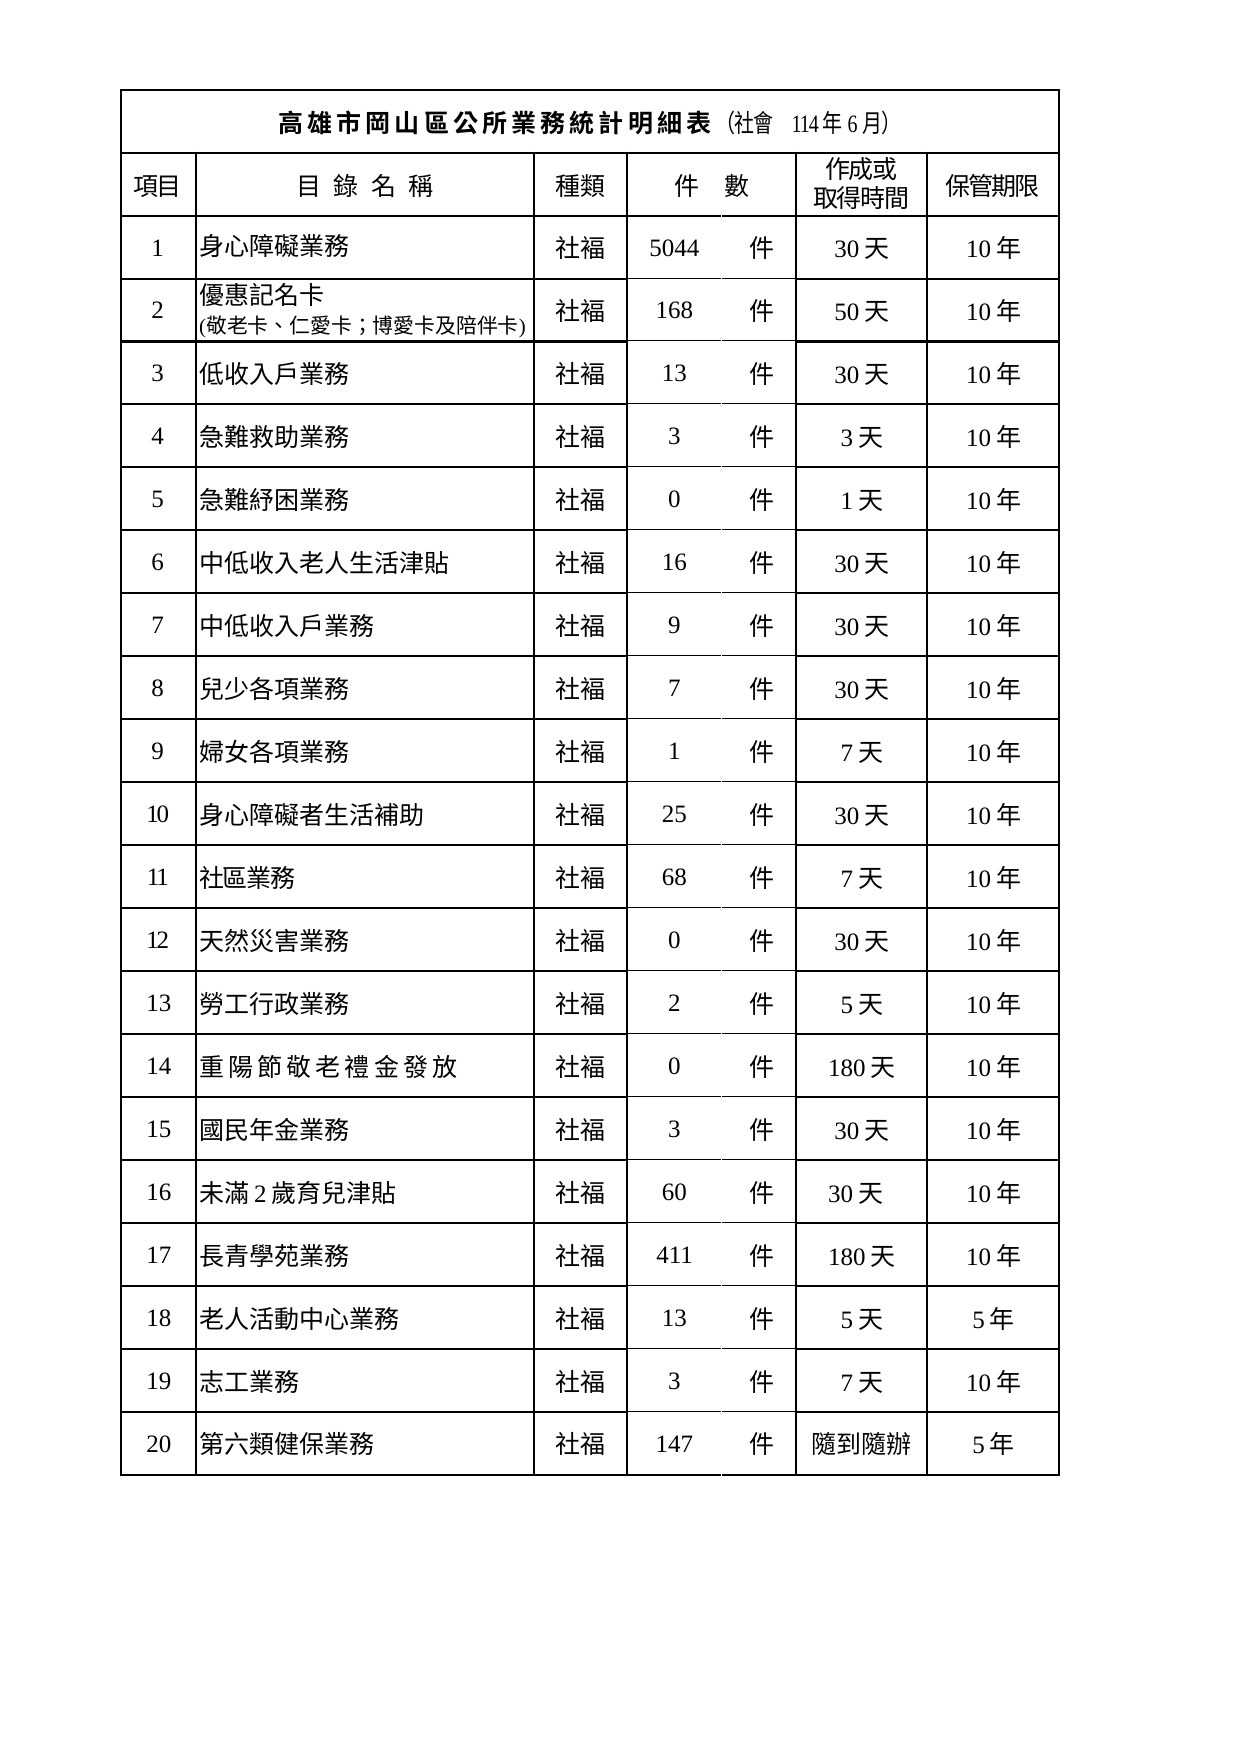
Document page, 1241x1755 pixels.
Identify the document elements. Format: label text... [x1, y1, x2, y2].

table_cell 社褔 [535, 972, 626, 1033]
table_cell 未滿2歲育兒津貼 [197, 1161, 533, 1222]
table_cell 件 [722, 719, 795, 781]
table_cell 社福 [535, 1224, 626, 1285]
table_cell 社褔 [535, 909, 626, 970]
table_cell 1天 [797, 468, 926, 529]
table_cell 5天 [797, 1287, 926, 1348]
table_cell 10年 [928, 1161, 1058, 1222]
table_cell 社福 [535, 1350, 626, 1411]
table_cell 1 [122, 217, 195, 277]
table_cell 3天 [797, 405, 926, 466]
table_header 高雄市岡山區公所業務統計明細表（社會 114 年6月） [122, 91, 1058, 152]
table_cell 件 [722, 341, 795, 403]
table_cell 社區業務 [197, 846, 533, 907]
table_cell 10年 [928, 217, 1058, 277]
table_cell 10年 [928, 343, 1058, 403]
table_cell 7天 [797, 1350, 926, 1411]
table_cell 5044 [628, 217, 721, 277]
table_cell 社福 [535, 1098, 626, 1159]
table_cell 社褔 [535, 280, 626, 340]
table_cell 社褔 [535, 1287, 626, 1348]
table_cell 7 [628, 656, 721, 718]
table_cell 10年 [928, 846, 1058, 907]
table_cell 8 [122, 657, 195, 718]
table_cell 第六類健保業務 [197, 1413, 533, 1473]
table_cell 件 數 [628, 154, 795, 214]
table_cell 件 [722, 1286, 795, 1348]
table_cell 社褔 [535, 343, 626, 403]
table_cell 3 [122, 343, 195, 403]
table_cell 5 [122, 468, 195, 529]
table_cell 10年 [928, 531, 1058, 592]
table_cell 隨到隨辦 [797, 1413, 926, 1473]
table_cell 50天 [797, 280, 926, 340]
table_cell 老人活動中心業務 [197, 1287, 533, 1348]
table_cell 30天 [797, 531, 926, 592]
table_cell 10年 [928, 720, 1058, 781]
table_cell 18 [122, 1287, 195, 1348]
table_cell 項目 [122, 154, 195, 214]
table_cell 168 [628, 279, 721, 340]
table_cell 16 [628, 530, 721, 592]
table_cell 25 [628, 782, 721, 844]
table_cell 件 [722, 467, 795, 529]
table_cell 勞工行政業務 [197, 972, 533, 1033]
table_cell 兒少各項業務 [197, 657, 533, 718]
table_cell 3 [628, 1097, 721, 1159]
table_cell 60 [628, 1160, 721, 1222]
table_cell 作成或 取得時間 [797, 154, 926, 214]
table_cell 2 [628, 971, 721, 1033]
table_cell 30天 [797, 1161, 926, 1222]
table_cell 件 [722, 404, 795, 466]
table_cell 長青學苑業務 [197, 1224, 533, 1285]
table_cell 16 [122, 1161, 195, 1222]
table_cell 社福 [535, 1161, 626, 1222]
table_cell 7 [122, 594, 195, 655]
table_cell 件 [722, 782, 795, 844]
table_cell 社褔 [535, 405, 626, 466]
table_cell 件 [722, 217, 795, 277]
table_cell 急難救助業務 [197, 405, 533, 466]
table_cell 9 [628, 593, 721, 655]
table_cell 保管期限 [928, 154, 1058, 214]
table_cell 17 [122, 1224, 195, 1285]
table_cell 13 [122, 972, 195, 1033]
table_cell 30天 [797, 217, 926, 277]
table_cell 7天 [797, 846, 926, 907]
table_cell 10年 [928, 1035, 1058, 1096]
table_cell 5天 [797, 972, 926, 1033]
table_cell 14 [122, 1035, 195, 1096]
table_cell 10年 [928, 1350, 1058, 1411]
table_cell 天然災害業務 [197, 909, 533, 970]
table_cell 0 [628, 467, 721, 529]
table_cell 件 [722, 1412, 795, 1473]
table_cell 10年 [928, 280, 1058, 340]
table_cell 19 [122, 1350, 195, 1411]
table_cell 10年 [928, 594, 1058, 655]
table_cell 2 [122, 280, 195, 340]
table_cell 重陽節敬老禮金發放 [197, 1035, 533, 1096]
table_cell 目 錄 名 稱 [197, 154, 533, 214]
table_cell 婦女各項業務 [197, 720, 533, 781]
table_cell 10 [122, 783, 195, 844]
table_cell 社褔 [535, 657, 626, 718]
table_cell 件 [722, 1034, 795, 1096]
table_cell 5年 [928, 1413, 1058, 1473]
table_cell 30天 [797, 909, 926, 970]
table_cell 68 [628, 845, 721, 907]
table_cell 411 [628, 1223, 721, 1285]
table_cell 種類 [535, 154, 626, 214]
table_cell 180天 [797, 1035, 926, 1096]
table_cell 件 [722, 1223, 795, 1285]
table_cell 件 [722, 279, 795, 340]
table_cell 7天 [797, 720, 926, 781]
table_cell 3 [628, 404, 721, 466]
table_cell 件 [722, 971, 795, 1033]
table_cell 社褔 [535, 531, 626, 592]
table_cell 件 [722, 656, 795, 718]
table_cell 30天 [797, 343, 926, 403]
table_cell 15 [122, 1098, 195, 1159]
table_cell 3 [628, 1349, 721, 1411]
table_cell 6 [122, 531, 195, 592]
table_cell 身心障礙者生活補助 [197, 783, 533, 844]
table_cell 社褔 [535, 783, 626, 844]
table_cell 180天 [797, 1224, 926, 1285]
table_cell 國民年金業務 [197, 1098, 533, 1159]
table_cell 13 [628, 1286, 721, 1348]
table_cell 10年 [928, 909, 1058, 970]
table_cell 社褔 [535, 217, 626, 277]
table_cell 11 [122, 846, 195, 907]
table_cell 0 [628, 908, 721, 970]
table_cell 12 [122, 909, 195, 970]
table_cell 身心障礙業務 [197, 217, 533, 277]
table_cell 9 [122, 720, 195, 781]
table_cell 社福 [535, 468, 626, 529]
table_cell 10年 [928, 783, 1058, 844]
table_cell 件 [722, 1160, 795, 1222]
table_cell 4 [122, 405, 195, 466]
table_cell 20 [122, 1413, 195, 1473]
table_cell 5年 [928, 1287, 1058, 1348]
table_cell 中低收入戶業務 [197, 594, 533, 655]
table_cell 10年 [928, 1224, 1058, 1285]
table_cell 中低收入老人生活津貼 [197, 531, 533, 592]
table_cell 件 [722, 1349, 795, 1411]
table_cell 社福 [535, 1413, 626, 1473]
table_cell 30天 [797, 1098, 926, 1159]
table_cell 件 [722, 845, 795, 907]
table_cell 10年 [928, 657, 1058, 718]
table_cell 社福 [535, 594, 626, 655]
table_cell 147 [628, 1412, 721, 1473]
table_cell 件 [722, 593, 795, 655]
table_cell 0 [628, 1034, 721, 1096]
table_cell 社褔 [535, 1035, 626, 1096]
table_cell 志工業務 [197, 1350, 533, 1411]
table_cell 10年 [928, 468, 1058, 529]
table_cell 優惠記名卡 (敬老卡、仁愛卡；博愛卡及陪伴卡) [197, 280, 533, 340]
table_cell 1 [628, 719, 721, 781]
table_cell 社褔 [535, 720, 626, 781]
table_cell 10年 [928, 1098, 1058, 1159]
table_cell 件 [722, 530, 795, 592]
table_cell 件 [722, 908, 795, 970]
table_cell 急難紓困業務 [197, 468, 533, 529]
table_cell 30天 [797, 657, 926, 718]
table_cell 社褔 [535, 846, 626, 907]
table_cell 件 [722, 1097, 795, 1159]
table_cell 10年 [928, 972, 1058, 1033]
table_cell 低收入戶業務 [197, 343, 533, 403]
table_cell 30天 [797, 594, 926, 655]
table_cell 10年 [928, 405, 1058, 466]
table_cell 30天 [797, 783, 926, 844]
table_cell 13 [628, 341, 721, 403]
